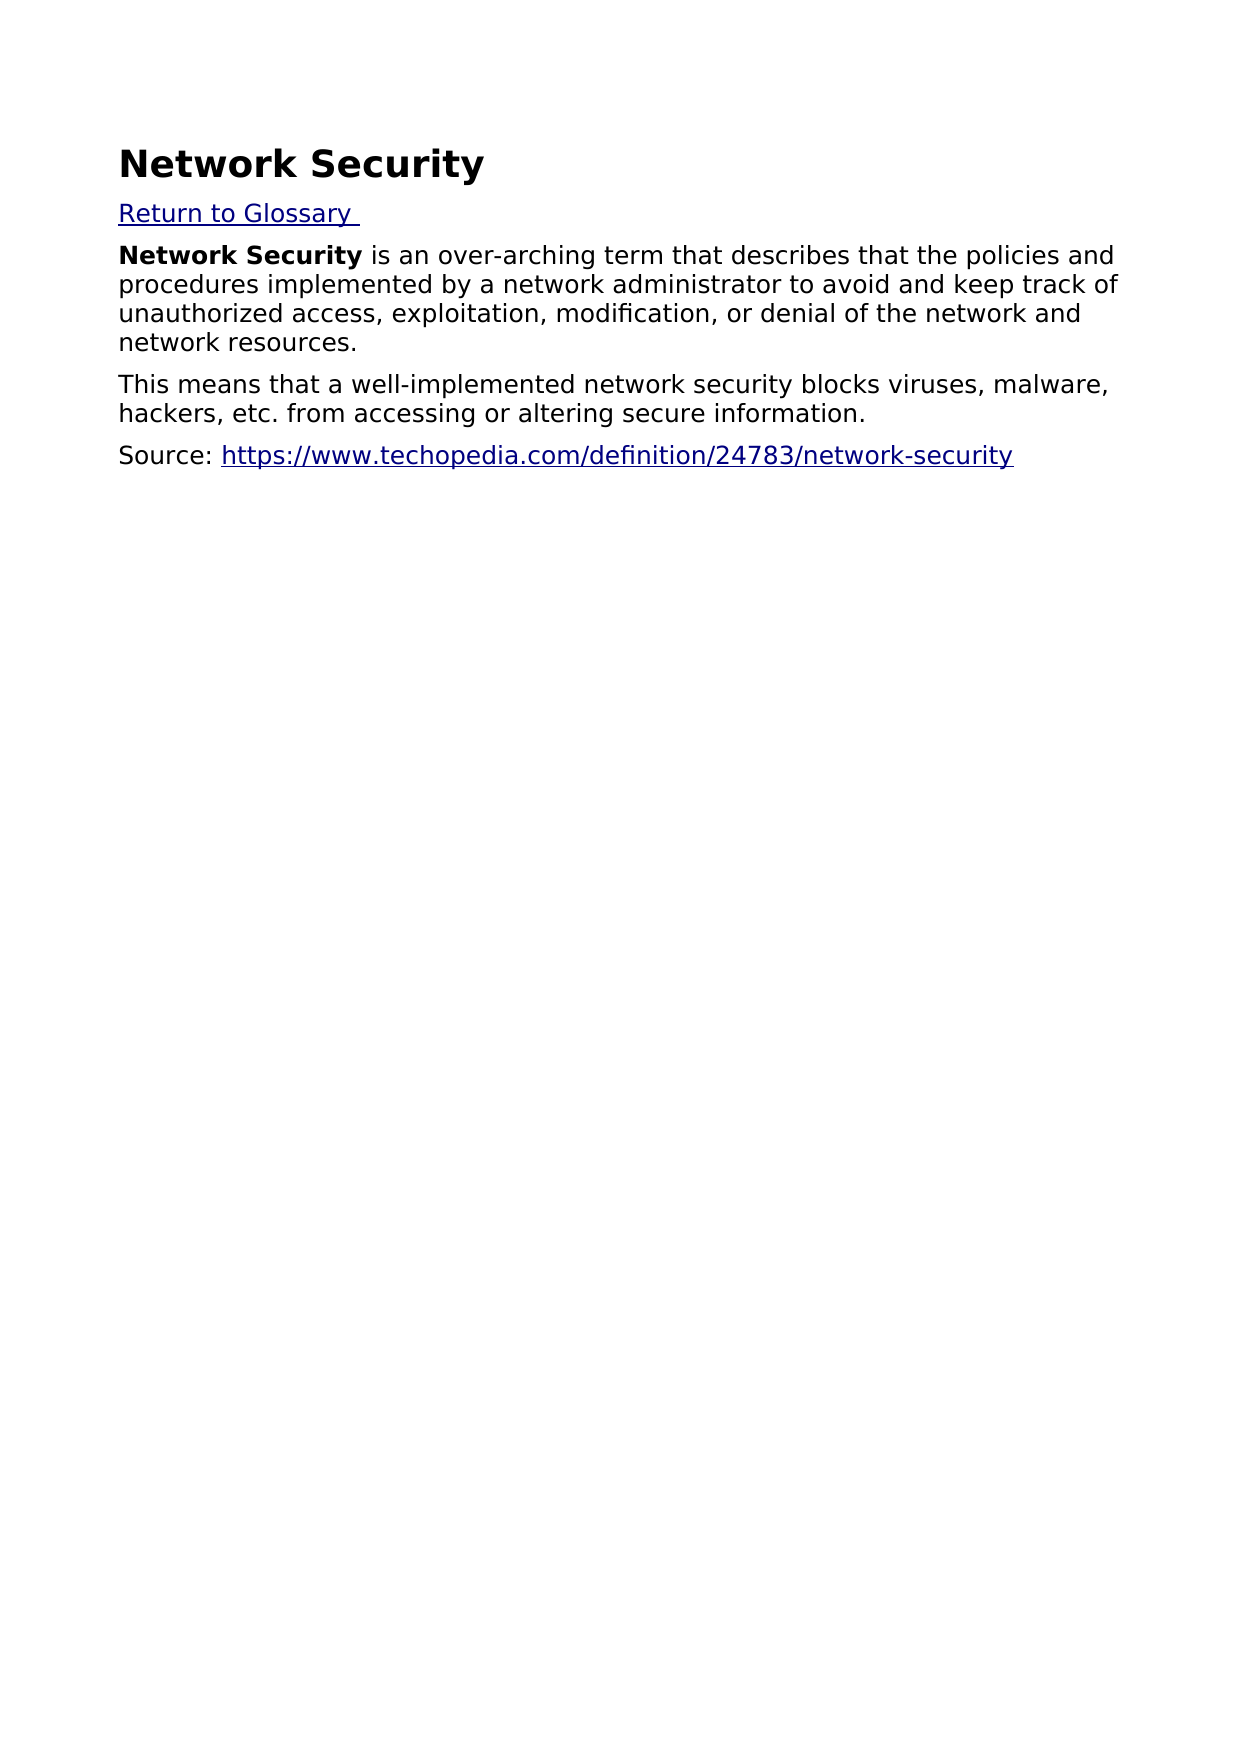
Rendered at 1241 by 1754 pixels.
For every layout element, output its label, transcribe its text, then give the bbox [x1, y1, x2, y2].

text Source: https://www.techopedia.com/definition/24783/network-security [118, 441, 1122, 470]
text Network Security is an over-arching term that describes that the policies and procedures implemented by a network administrator to avoid and keep track of unauthorized access, exploitation, modification, or denial of the network and network resources. [118, 241, 1122, 358]
text This means that a well-implemented network security blocks viruses, malware, hackers, etc. from accessing or altering secure information. [118, 370, 1122, 428]
subtitle Network Security [118, 143, 1122, 187]
text Return to Glossary [118, 199, 1122, 228]
